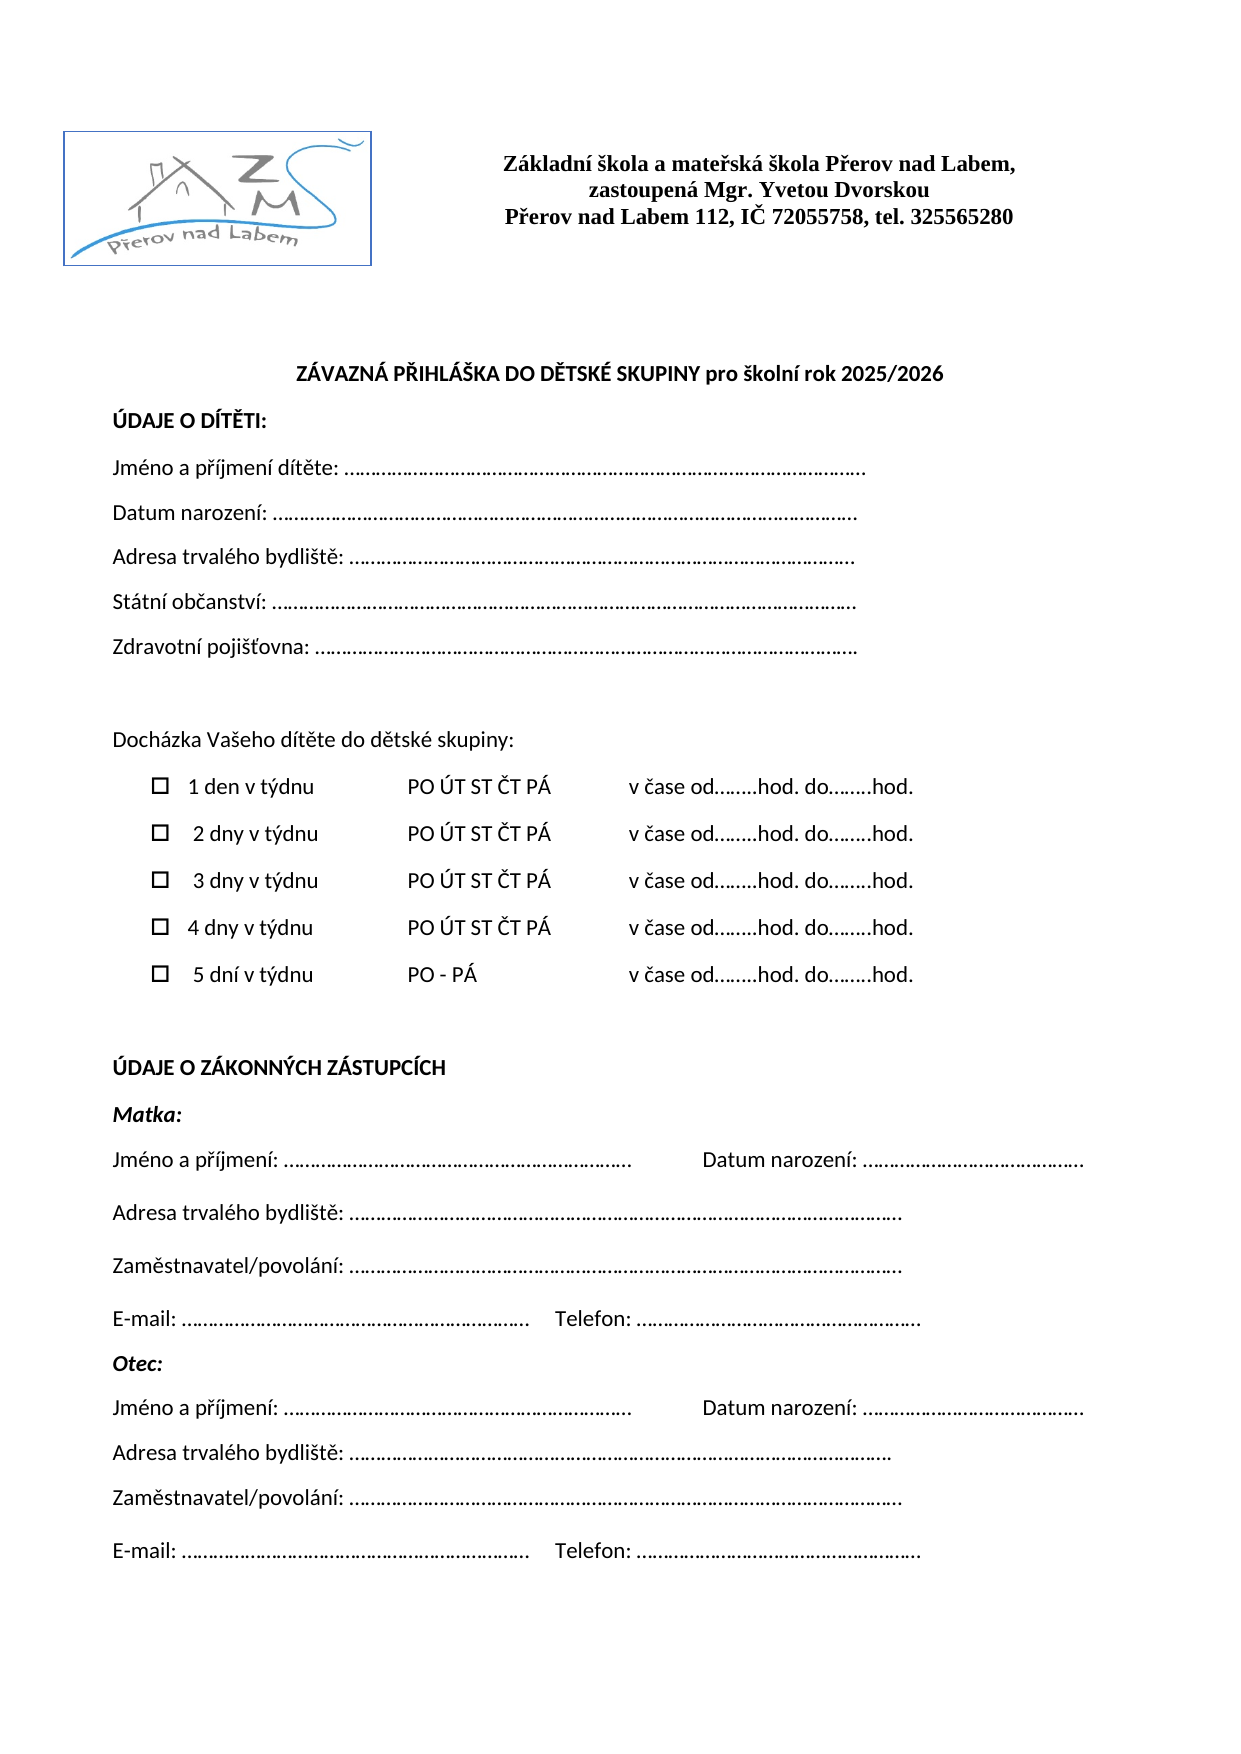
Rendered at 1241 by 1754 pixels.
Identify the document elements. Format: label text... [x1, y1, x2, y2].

text Zdravotní pojišťovna: …………………………………………………………………………………………. [112, 632, 1128, 660]
list 3 dny v týdnu PO ÚT ST ČT PÁ v čase od……..hod. do……..hod. [150, 866, 1128, 894]
text ÚDAJE O DÍTĚTI: [112, 406, 1128, 434]
text ZÁVAZNÁ PŘIHLÁŠKA DO DĚTSKÉ SKUPINY pro školní rok 2025/2026 [112, 359, 1128, 387]
text ÚDAJE O ZÁKONNÝCH ZÁSTUPCÍCH [112, 1053, 1128, 1081]
text Adresa trvalého bydliště: …………………………………………………………………………………………… [112, 1198, 1128, 1226]
text Datum narození: ………………………………………………………………………………………………… [112, 498, 1128, 526]
list 1 den v týdnu PO ÚT ST ČT PÁ v čase od……..hod. do……..hod. [150, 772, 1128, 800]
list 4 dny v týdnu PO ÚT ST ČT PÁ v čase od……..hod. do……..hod. [150, 913, 1128, 941]
text Zaměstnavatel/povolání: …………………………………………………………………………………………… [112, 1251, 1128, 1279]
subtitle Základní škola a mateřská škola Přerov nad Labem, [372, 150, 1128, 176]
text Matka: [112, 1100, 1128, 1128]
text Adresa trvalého bydliště: …………………………………………………………………………………… [112, 542, 1128, 570]
text Otec: [112, 1349, 1128, 1377]
text Jméno a příjmení: ………………………………………………………… Datum narození: …………………………………… [112, 1145, 1128, 1173]
text E-mail: ………………………………………………………… Telefon: ……………………………………………… [112, 1536, 1128, 1564]
subtitle Přerov nad Labem 112, IČ 72055758, tel. 325565280 [372, 203, 1128, 229]
picture [65, 132, 370, 265]
subtitle zastoupená Mgr. Yvetou Dvorskou [372, 176, 1128, 203]
text E-mail: ………………………………………………………… Telefon: ……………………………………………… [112, 1304, 1128, 1332]
text Jméno a příjmení dítěte: ……………………………………………………………………………………… [112, 453, 1128, 481]
list 5 dní v týdnu PO - PÁ v čase od……..hod. do……..hod. [150, 960, 1128, 988]
list 2 dny v týdnu PO ÚT ST ČT PÁ v čase od……..hod. do……..hod. [150, 819, 1128, 847]
text Zaměstnavatel/povolání: …………………………………………………………………………………………… [112, 1483, 1128, 1511]
text Jméno a příjmení: ………………………………………………………… Datum narození: …………………………………… [112, 1393, 1128, 1421]
text Adresa trvalého bydliště: …………………………………………………………………………………………. [112, 1438, 1128, 1466]
text Státní občanství: ………………………………………………………………………………………………… [112, 587, 1128, 615]
text Docházka Vašeho dítěte do dětské skupiny: [112, 725, 1128, 753]
